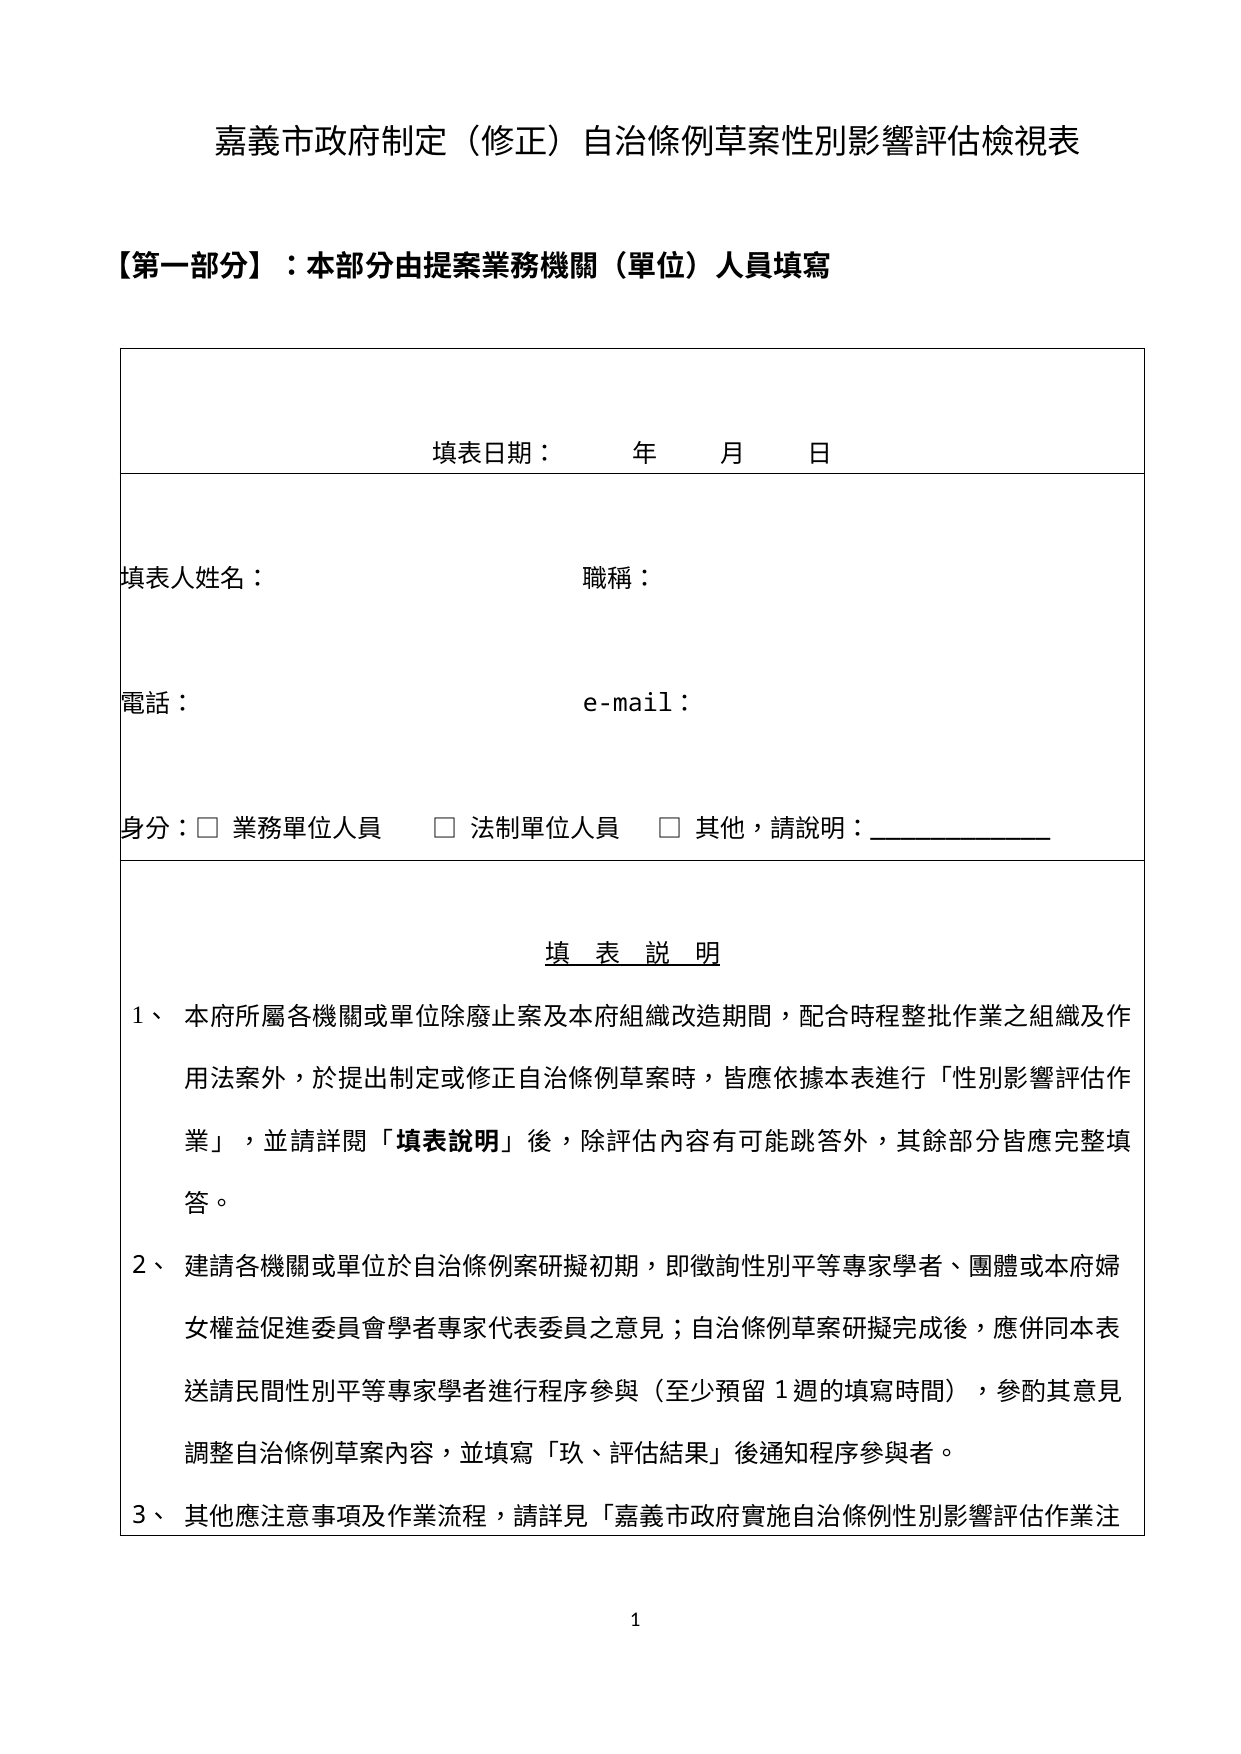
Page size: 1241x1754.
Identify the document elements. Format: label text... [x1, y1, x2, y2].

table_cell 填 表 説 明 本府所屬各機關或單位除廢止案及本府組織改造期間，配合時程整批作業之組織及作用法案外，於提出制定或修正自治條例草案時，皆應依據本表進行「性別影響評估作業」，並請詳閱「填表說明」後，除評估內容有可能跳答外，其餘部分皆應完整填答。 建請各機關或單位於自治條例案研擬初期，即徵詢性別平等專家學者、團體或本府婦女權益促進委員會學者專家代表委員之意見；自治條例草案研擬完成後，應併同本表送請民間性別平等專家學者進行程序參與（至少預留1週的填寫時間），參酌其意見調整自治條例草案內容，並填寫「玖、評估結果」後通知程序參與者。 其他應注意事項及作業流程，請詳見「嘉義市政府實施自治條例性別影響評估作業注 [121, 861, 1144, 1535]
text 嘉義市政府制定（修正）自治條例草案性別影響評估檢視表 [102, 97, 1092, 160]
table_header 填表日期： 年 月 日 [121, 349, 1144, 472]
text 【第一部分】：本部分由提案業務機關（單位）人員填寫 [102, 222, 1092, 285]
table_cell 填表人姓名： 職稱： 電話： e-mail： 身分：□ 業務單位人員 □ 法制單位人員 □ 其他，請說明：____________ [121, 474, 1144, 860]
